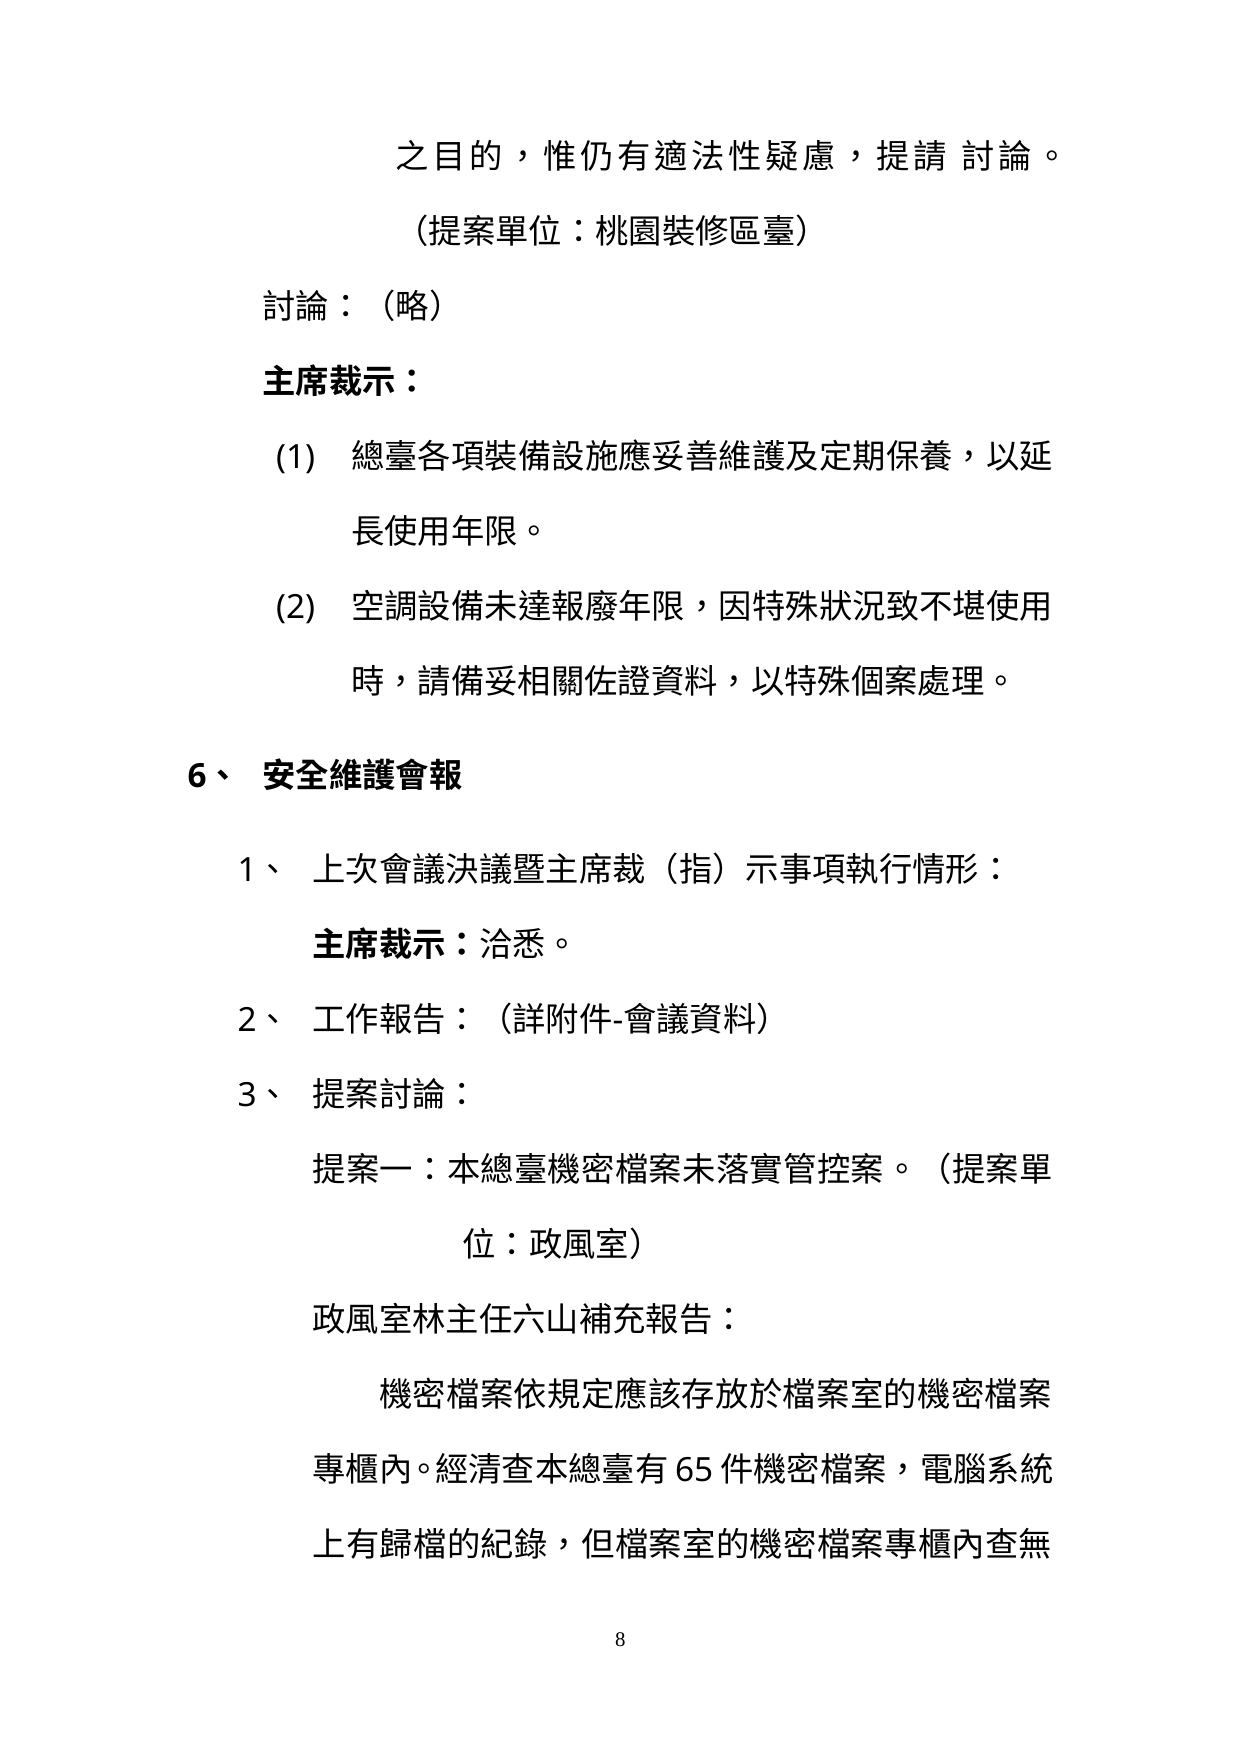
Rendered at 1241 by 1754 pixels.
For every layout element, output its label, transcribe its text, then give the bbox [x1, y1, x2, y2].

list 空調設備未達報廢年限，因特殊狀況致不堪使用時，請備妥相關佐證資料，以特殊個案處理。 [276, 567, 1053, 717]
list 工作報告：（詳附件-會議資料） [237, 979, 1053, 1054]
list 總臺各項裝備設施應妥善維護及定期保養，以延長使用年限。 [276, 417, 1053, 567]
text 討論：（略） [262, 267, 1053, 342]
list 上次會議決議暨主席裁（指）示事項執行情形： [237, 829, 1053, 904]
text 政風室林主任六山補充報告： [312, 1279, 1053, 1354]
list 安全維護會報 [187, 736, 1053, 811]
text 提案一：本總臺機密檔案未落實管控案。（提案單位：政風室） [312, 1129, 1053, 1279]
text 機密檔案依規定應該存放於檔案室的機密檔案專櫃內。經清查本總臺有65件機密檔案，電腦系統上有歸檔的紀錄，但檔案室的機密檔案專櫃內查無 [312, 1354, 1053, 1579]
text 主席裁示：洽悉。 [312, 904, 1053, 979]
text 主席裁示： [262, 342, 1053, 417]
text 提案三：本總臺現行採購作業中，空調設備以維修案方式簽報採購新品替換，以達裝備恢復正常之目的，惟仍有適法性疑慮，提請 討論。（提案單位：桃園裝修區臺） [262, 117, 1053, 267]
list 提案討論： [237, 1054, 1053, 1129]
